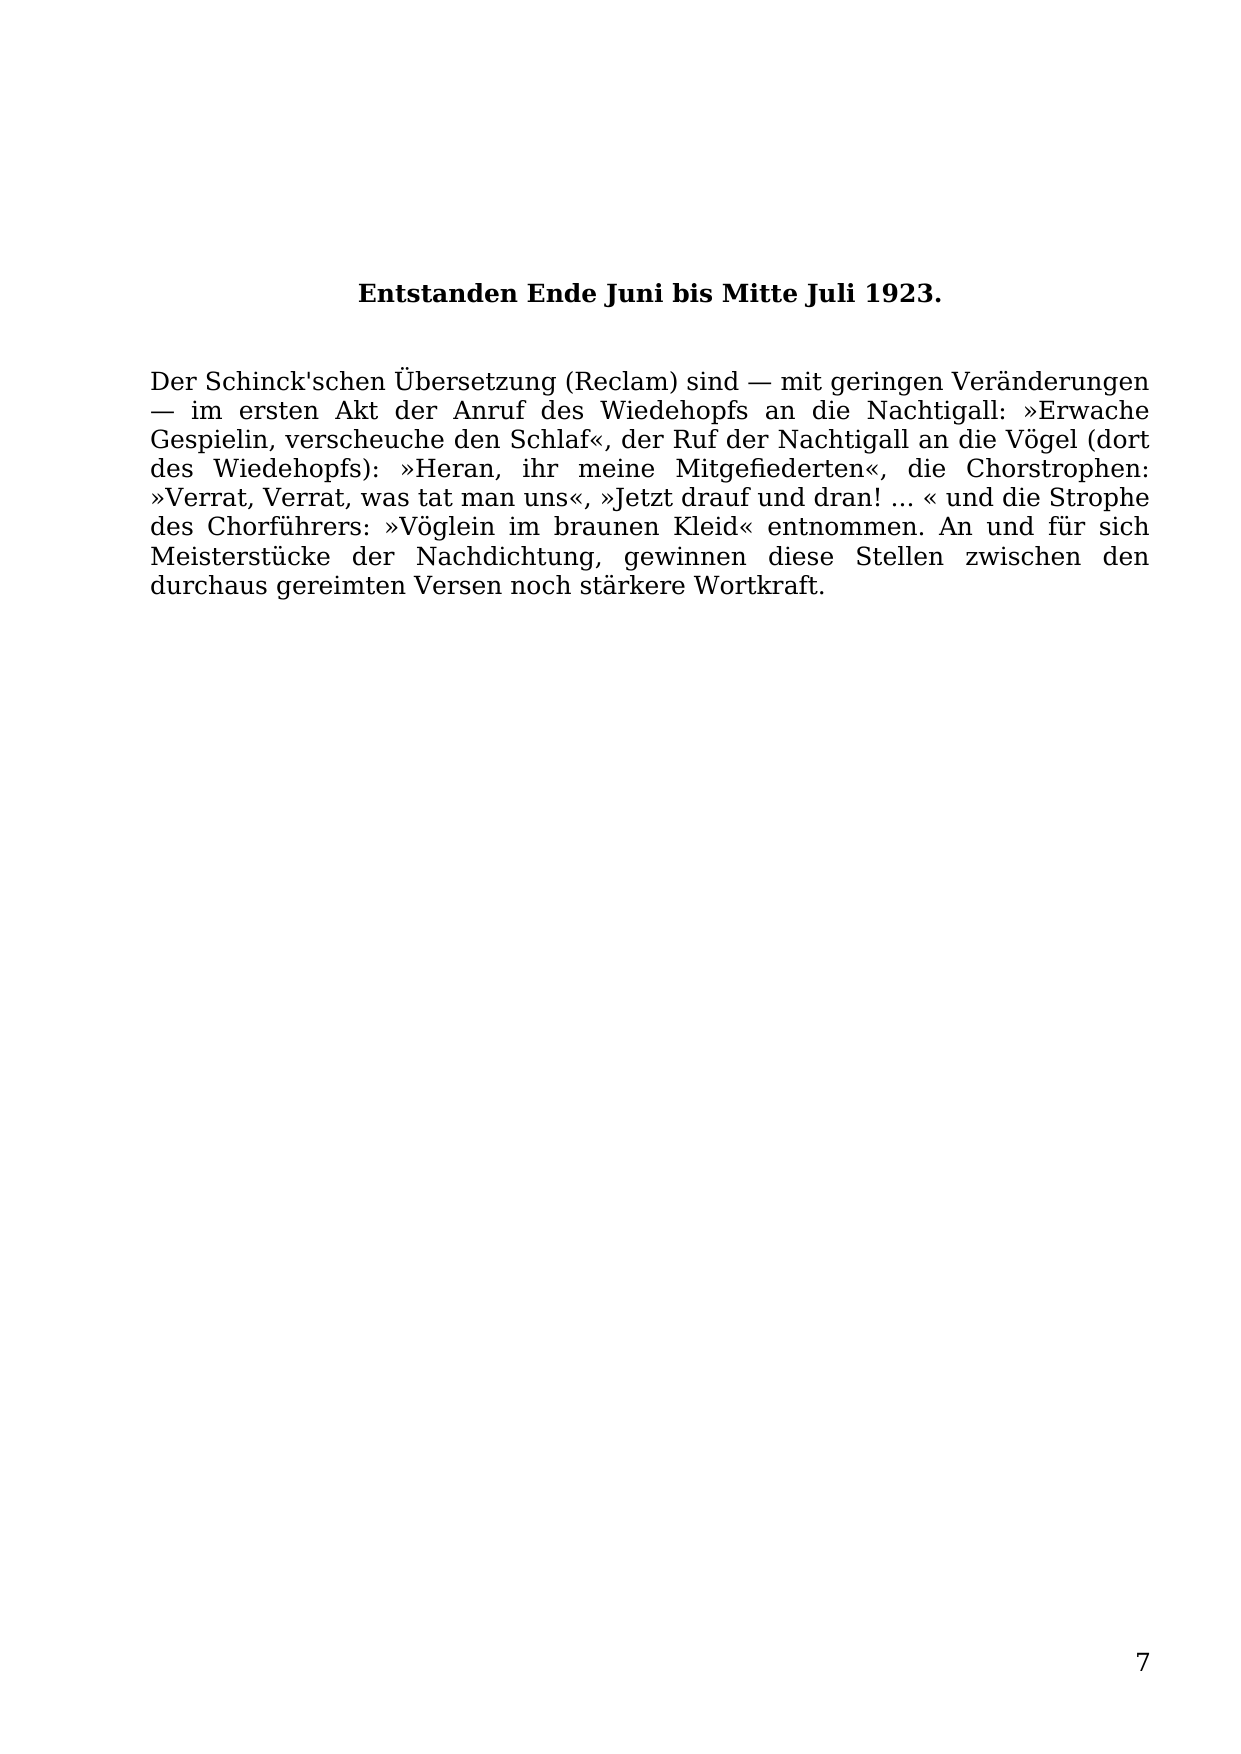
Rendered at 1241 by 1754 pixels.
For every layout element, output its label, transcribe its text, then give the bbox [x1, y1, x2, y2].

text Entstanden Ende Juni bis Mitte Juli 1923. [150, 250, 1151, 308]
text Der Schinck'schen Übersetzung (Reclam) sind — mit geringen Veränderungen — im ersten Akt der Anruf des Wiedehopfs an die Nachtigall: »Erwache Gespielin, verscheuche den Schlaf«, der Ruf der Nachtigall an die Vögel (dort des Wiedehopfs): »Heran, ihr meine Mitgefiederten«, die Chorstrophen: »Verrat, Verrat, was tat man uns«, »Jetzt drauf und dran! ... « und die Strophe des Chorführers: »Vöglein im braunen Kleid« entnommen. An und für sich Meisterstücke der Nachdichtung, gewinnen diese Stellen zwischen den durchaus gereimten Versen noch stärkere Wortkraft. [150, 367, 1151, 600]
